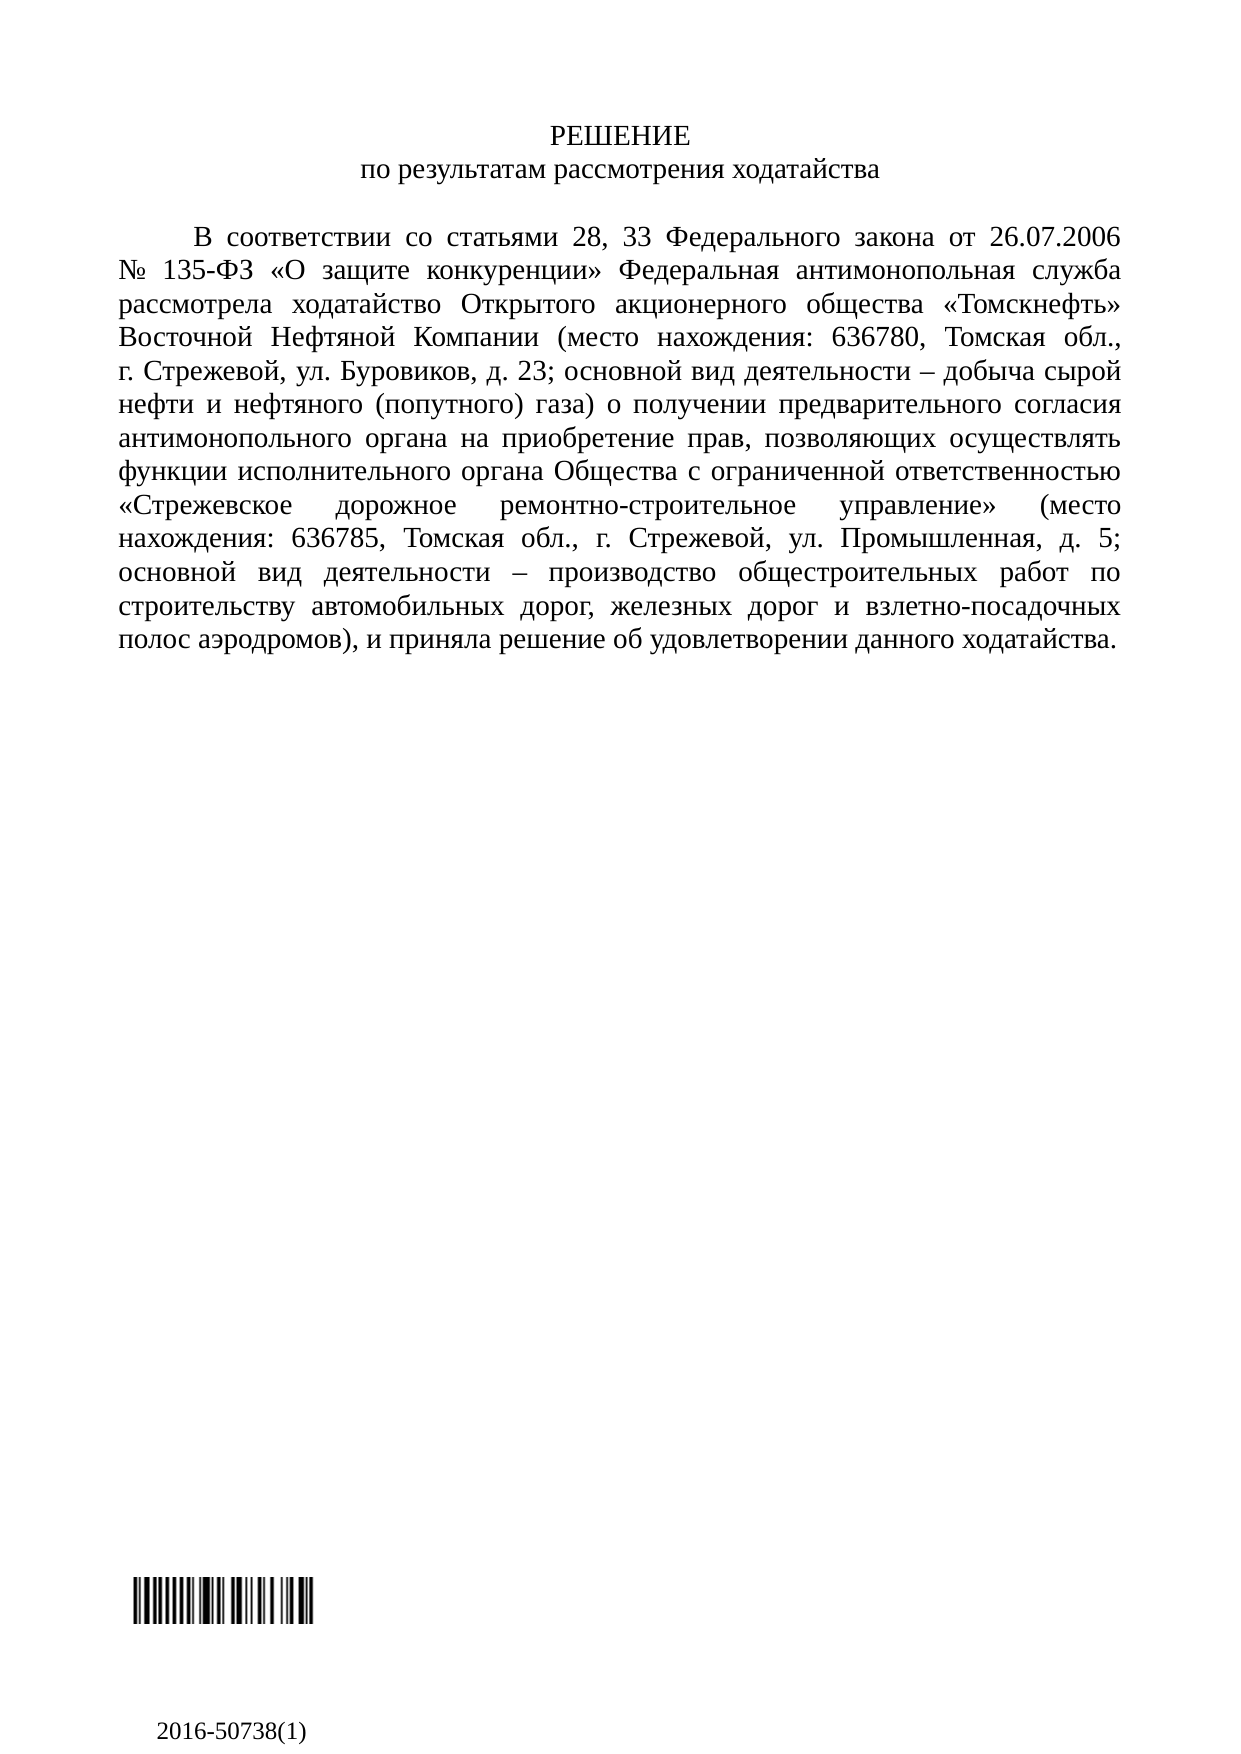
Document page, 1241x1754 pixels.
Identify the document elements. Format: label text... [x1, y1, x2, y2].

text РЕШЕНИЕ [118, 118, 1122, 152]
text В соответствии со статьями 28, 33 Федерального закона от 26.07.2006 № 135-ФЗ «О защите конкуренции» Федеральная антимонопольная служба рассмотрела ходатайство Открытого акционерного общества «Томскнефть» Восточной Нефтяной Компании (место нахождения: 636780, Томская обл., г. Стрежевой, ул. Буровиков, д. 23; основной вид деятельности – добыча сырой нефти и нефтяного (попутного) газа) о получении предварительного согласия антимонопольного органа на приобретение прав, позволяющих осуществлять функции исполнительного органа Общества с ограниченной ответственностью «Стрежевское дорожное ремонтно-строительное управление» (место нахождения: 636785, Томская обл., г. Стрежевой, ул. Промышленная, д. 5; основной вид деятельности – производство общестроительных работ по строительству автомобильных дорог, железных дорог и взлетно-посадочных полос аэродромов), и приняла решение об удовлетворении данного ходатайства. [118, 219, 1122, 655]
text по результатам рассмотрения ходатайства [118, 152, 1122, 185]
picture [118, 1577, 331, 1624]
